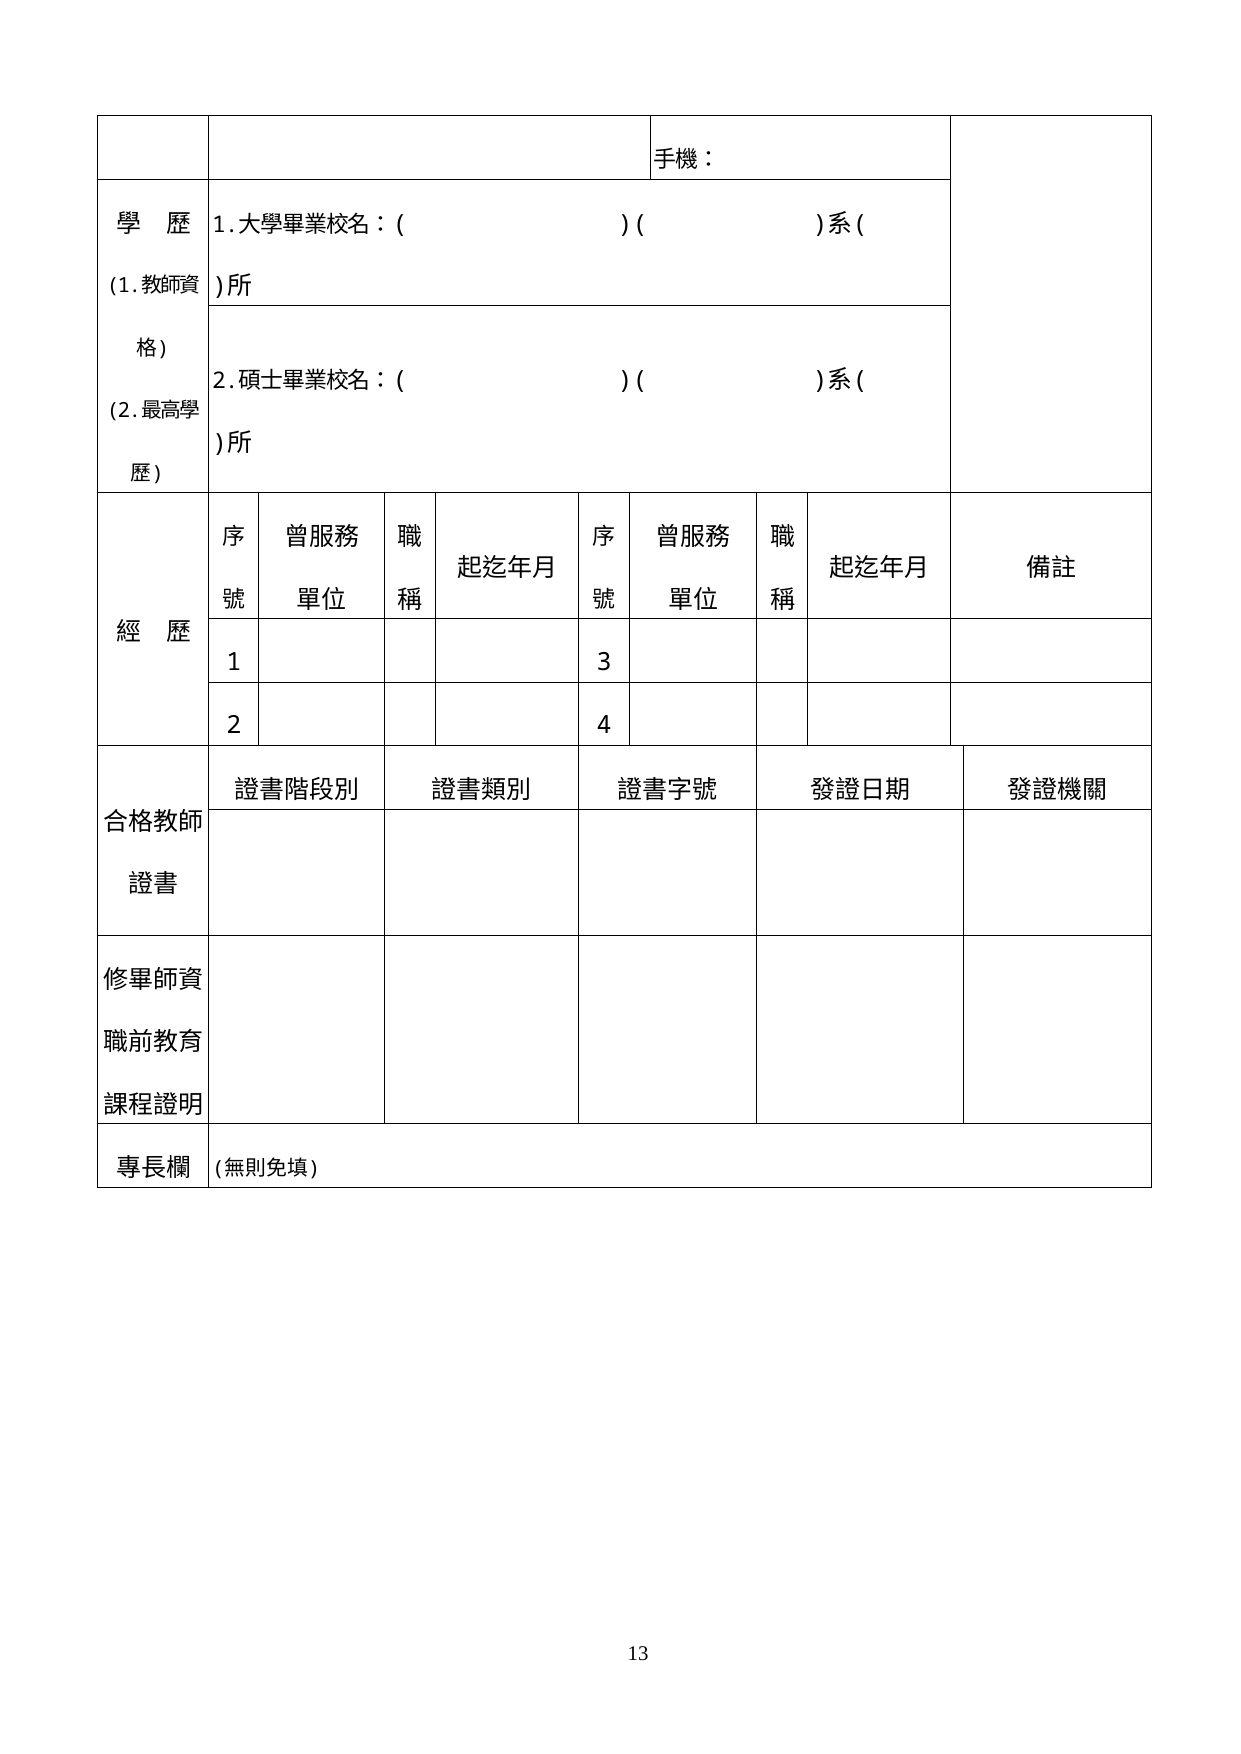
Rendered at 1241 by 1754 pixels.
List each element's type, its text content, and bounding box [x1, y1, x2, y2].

table_cell 1 [209, 619, 258, 682]
table_cell [630, 683, 756, 745]
table_cell [209, 936, 384, 1123]
table_cell 備註 [951, 493, 1151, 618]
table_cell 證書類別 [385, 746, 578, 809]
table_cell 曾服務 單位 [630, 493, 756, 618]
table_cell 1.大學畢業校名：( )( )系( )所 [209, 180, 950, 304]
table_cell 4 [579, 683, 629, 745]
table_cell [209, 116, 650, 178]
table_cell 專長欄 [98, 1124, 208, 1187]
table_cell 證書階段別 [209, 746, 384, 809]
table_cell [951, 683, 1151, 745]
table_cell [808, 619, 950, 682]
table_cell [757, 619, 807, 682]
table_cell [951, 619, 1151, 682]
table_cell [385, 810, 578, 935]
table_cell [259, 683, 384, 745]
table_cell [757, 683, 807, 745]
table_cell [385, 936, 578, 1123]
table_cell [98, 116, 208, 178]
table_cell 序號 [579, 493, 629, 618]
table_cell [385, 619, 435, 682]
table_cell [209, 810, 384, 935]
table_cell [964, 810, 1151, 935]
table_cell [951, 116, 1151, 492]
table_cell [630, 619, 756, 682]
table_cell 發證日期 [757, 746, 963, 809]
table_cell 職稱 [385, 493, 435, 618]
table_cell 修畢師資職前教育課程證明 [98, 936, 208, 1123]
table_cell (無則免填) [209, 1124, 1151, 1187]
table_cell 2.碩士畢業校名：( )( )系( )所 [209, 306, 950, 492]
table_cell 職稱 [757, 493, 807, 618]
table_cell 起迄年月 [808, 493, 950, 618]
table_cell 經 歷 [98, 493, 208, 745]
table_cell 起迄年月 [436, 493, 578, 618]
table_cell [259, 619, 384, 682]
table_cell [579, 936, 756, 1123]
table_cell [436, 683, 578, 745]
table_cell [964, 936, 1151, 1123]
table_cell [808, 683, 950, 745]
table_cell [579, 810, 756, 935]
table_cell [757, 936, 963, 1123]
table_cell 發證機關 [964, 746, 1151, 809]
table_cell 序號 [209, 493, 258, 618]
table_cell 學 歷 (1.教師資格) (2.最高學歷) [98, 180, 208, 492]
table_cell [757, 810, 963, 935]
table_cell [385, 683, 435, 745]
table_cell 合格教師證書 [98, 746, 208, 935]
table_cell 手機： [651, 116, 950, 178]
table_cell 3 [579, 619, 629, 682]
table_cell 證書字號 [579, 746, 756, 809]
table_cell 2 [209, 683, 258, 745]
table_cell 曾服務 單位 [259, 493, 384, 618]
table_cell [436, 619, 578, 682]
